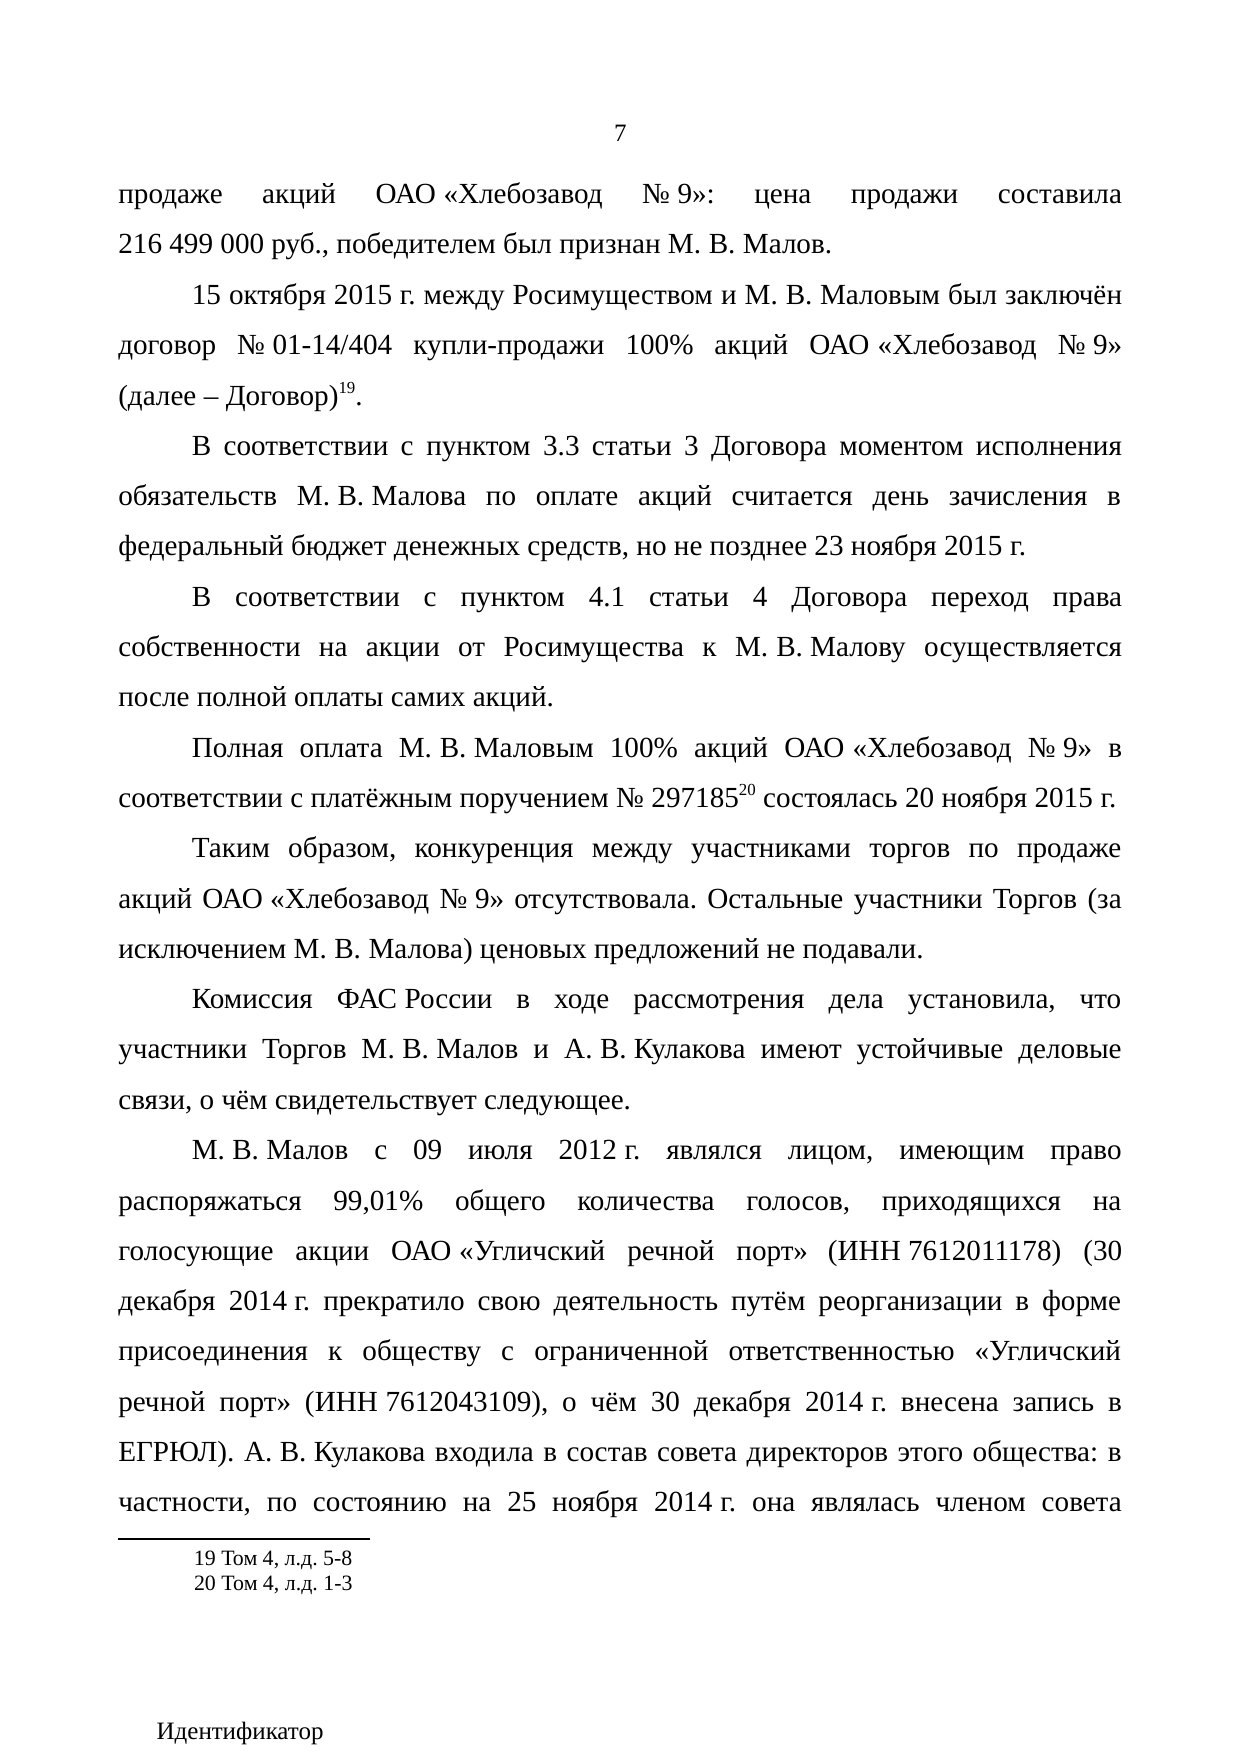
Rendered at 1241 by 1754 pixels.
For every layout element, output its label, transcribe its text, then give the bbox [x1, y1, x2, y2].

text Комиссия ФАС России в ходе рассмотрения дела установила, что участники Торгов М. В. Малов и А. В. Кулакова имеют устойчивые деловые связи, о чём свидетельствует следующее. [118, 981, 1122, 1116]
text 15 октября 2015 г. между Росимуществом и М. В. Маловым был заключён договор № 01-14/404 купли-продажи 100% акций ОАО «Хлебозавод № 9» (далее – Договор). [118, 277, 1122, 411]
text Том 4, л.д. 5-8 [123, 1545, 1122, 1570]
text продаже акций ОАО «Хлебозавод № 9»: цена продажи составила 216 499 000 руб., победителем был признан М. В. Малов. [118, 176, 1122, 260]
text М. В. Малов с 09 июля 2012 г. являлся лицом, имеющим право распоряжаться 99,01% общего количества голосов, приходящихся на голосующие акции ОАО «Угличский речной порт» (ИНН 7612011178) (30 декабря 2014 г. прекратило свою деятельность путём реорганизации в форме присоединения к обществу с ограниченной ответственностью «Угличский речной порт» (ИНН 7612043109), о чём 30 декабря 2014 г. внесена запись в ЕГРЮЛ). А. В. Кулакова входила в состав совета директоров этого общества: в частности, по состоянию на 25 ноября 2014 г. она являлась членом совета [118, 1132, 1122, 1518]
text В соответствии с пунктом 3.3 статьи 3 Договора моментом исполнения обязательств М. В. Малова по оплате акций считается день зачисления в федеральный бюджет денежных средств, но не позднее 23 ноября 2015 г. [118, 428, 1122, 562]
text Таким образом, конкуренция между участниками торгов по продаже акций ОАО «Хлебозавод № 9» отсутствовала. Остальные участники Торгов (за исключением М. В. Малова) ценовых предложений не подавали. [118, 830, 1122, 964]
text Полная оплата М. В. Маловым 100% акций ОАО «Хлебозавод № 9» в соответствии с платёжным поручением № 297185 состоялась 20 ноября 2015 г. [118, 730, 1122, 814]
text Том 4, л.д. 1-3 [121, 1570, 1122, 1595]
text В соответствии с пунктом 4.1 статьи 4 Договора переход права собственности на акции от Росимущества к М. В. Малову осуществляется после полной оплаты самих акций. [118, 579, 1122, 713]
